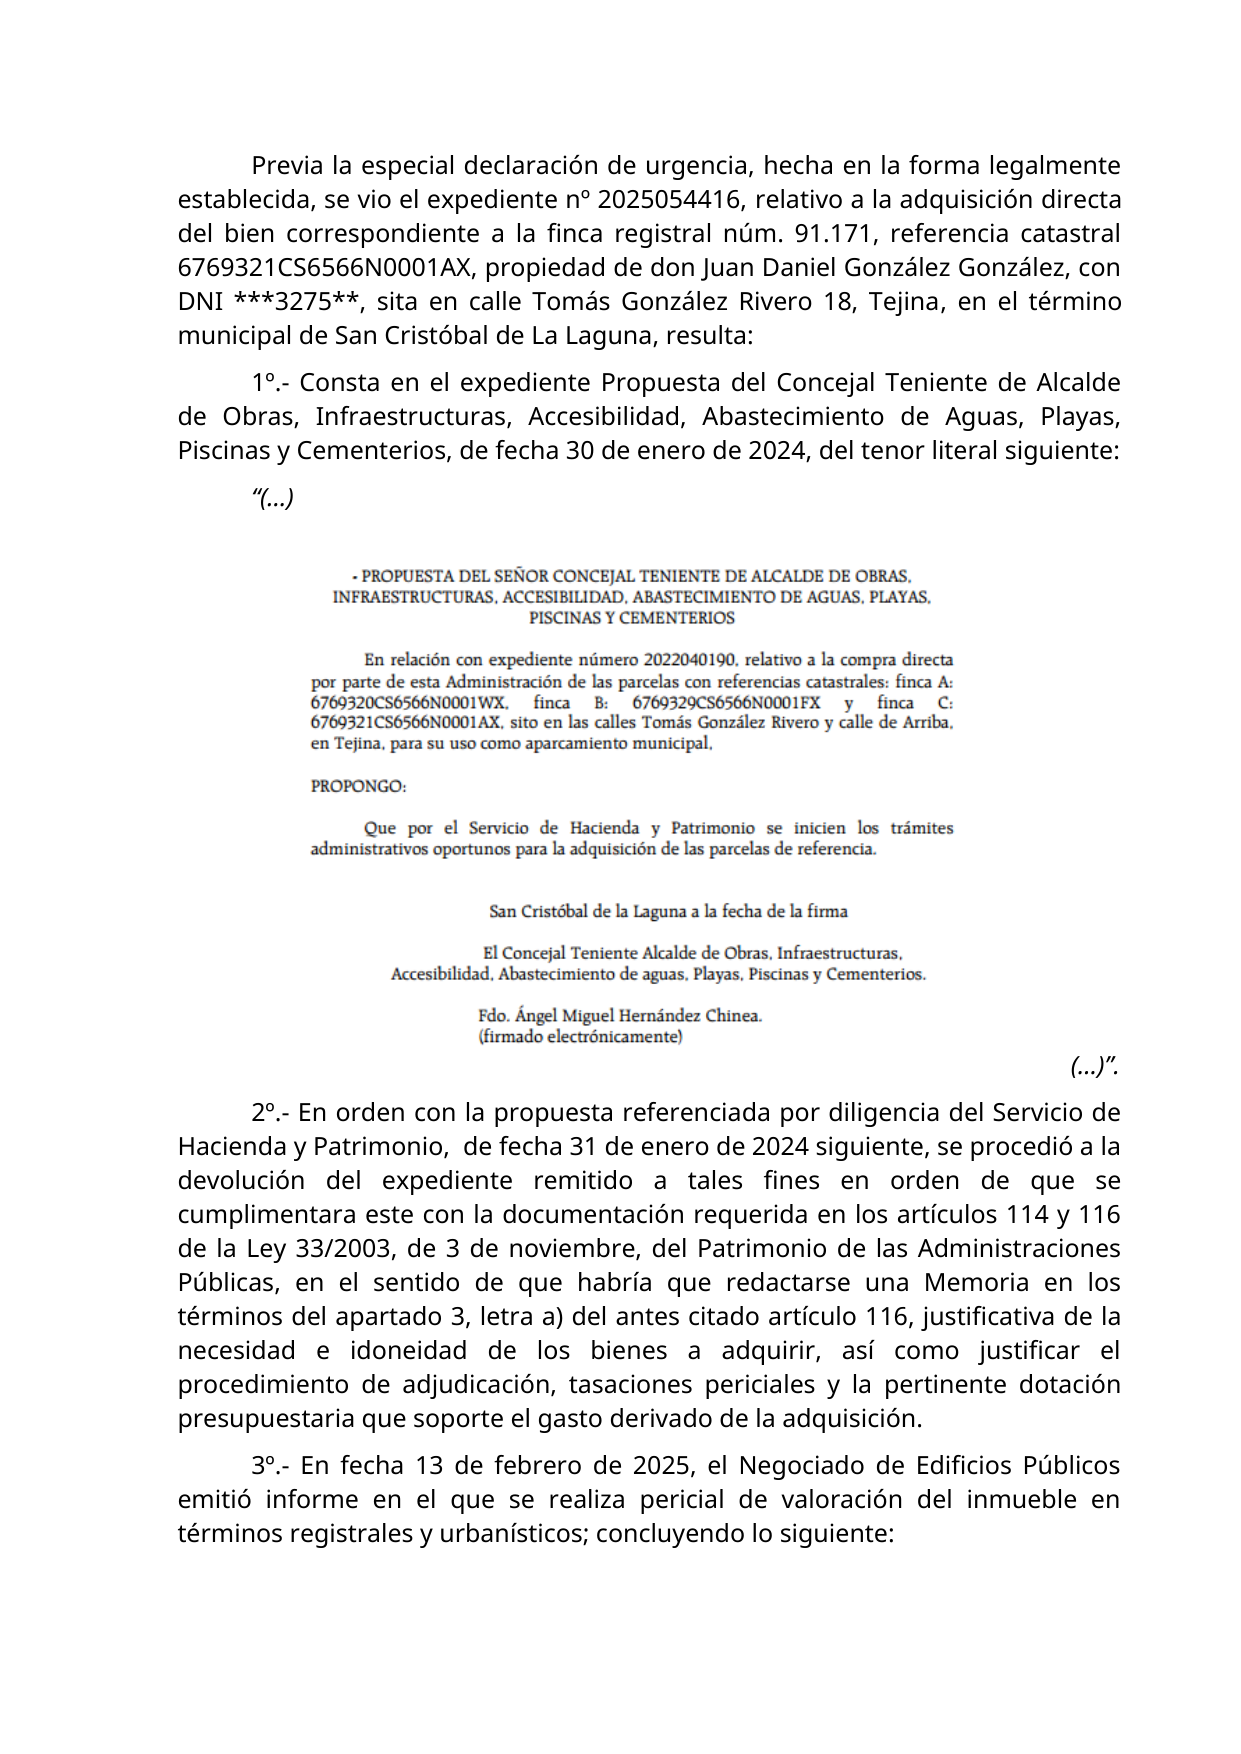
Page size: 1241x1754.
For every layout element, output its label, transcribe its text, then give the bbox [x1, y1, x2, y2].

text Previa la especial declaración de urgencia, hecha en la forma legalmente establecida, se vio el expediente nº 2025054416, relativo a la adquisición directa del bien correspondiente a la finca registral núm. 91.171, referencia catastral 6769321CS6566N0001AX, propiedad de don Juan Daniel González González, con DNI ***3275**, sita en calle Tomás González Rivero 18, Tejina, en el término municipal de San Cristóbal de La Laguna, resulta: [177, 148, 1122, 352]
text 1º.- Consta en el expediente Propuesta del Concejal Teniente de Alcalde de Obras, Infraestructuras, Accesibilidad, Abastecimiento de Aguas, Playas, Piscinas y Cementerios, de fecha 30 de enero de 2024, del tenor literal siguiente: [177, 364, 1122, 467]
text “(…) [177, 479, 1122, 513]
text 2º.- En orden con la propuesta referenciada por diligencia del Servicio de Hacienda y Patrimonio, de fecha 31 de enero de 2024 siguiente, se procedió a la devolución del expediente remitido a tales fines en orden de que se cumplimentara este con la documentación requerida en los artículos 114 y 116 de la Ley 33/2003, de 3 de noviembre, del Patrimonio de las Administraciones Públicas, en el sentido de que habría que redactarse una Memoria en los términos del apartado 3, letra a) del antes citado artículo 116, justificativa de la necesidad e idoneidad de los bienes a adquirir, así como justificar el procedimiento de adjudicación, tasaciones periciales y la pertinente dotación presupuestaria que soporte el gasto derivado de la adquisición. [177, 1094, 1122, 1435]
text 3º.- En fecha 13 de febrero de 2025, el Negociado de Edificios Públicos emitió informe en el que se realiza pericial de valoración del inmueble en términos registrales y urbanísticos; concluyendo lo siguiente: [177, 1447, 1122, 1549]
text (…)”. [177, 1048, 1122, 1082]
